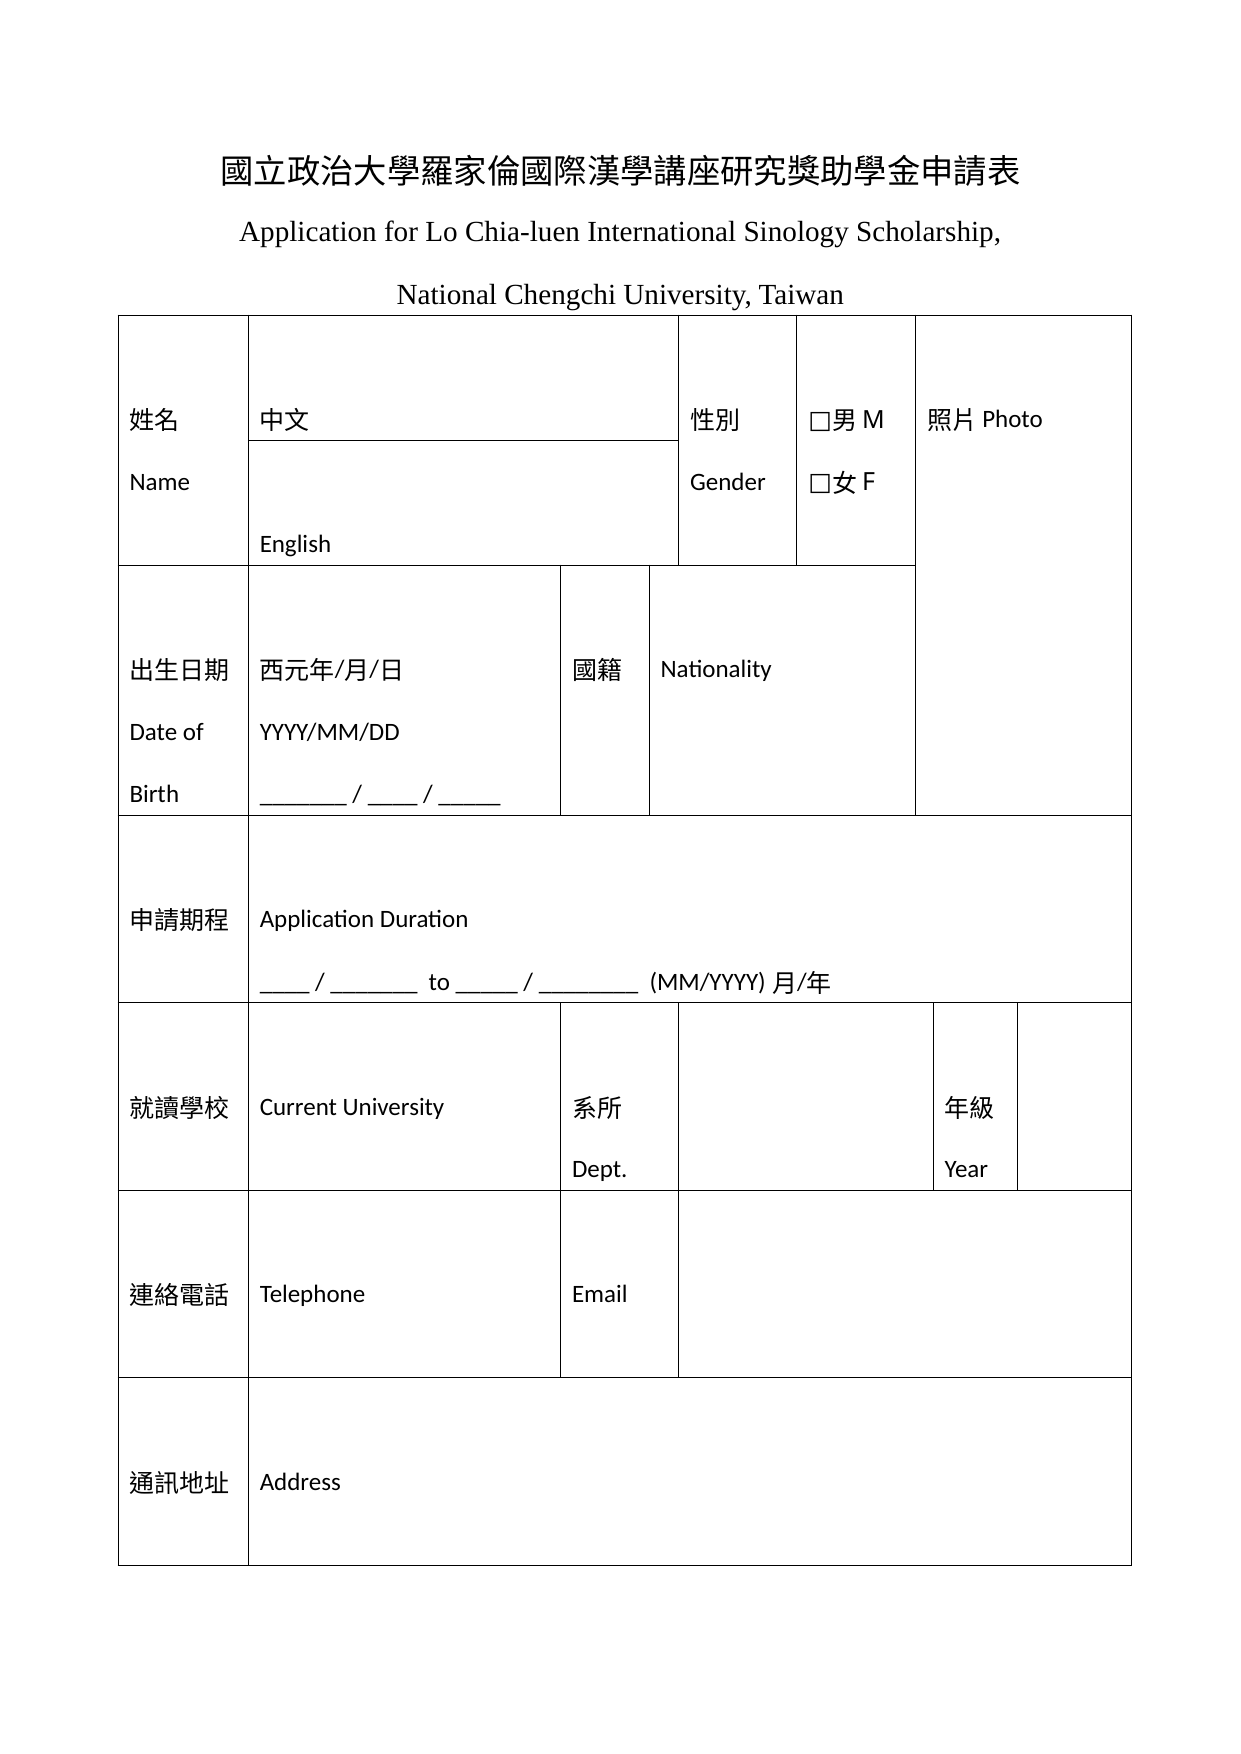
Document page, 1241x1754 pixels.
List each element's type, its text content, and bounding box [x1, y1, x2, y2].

table_cell 就讀學校 [119, 1003, 248, 1189]
table_cell Current University [249, 1003, 560, 1189]
text Application for Lo Chia-luen International Sinology Scholarship, [118, 189, 1122, 252]
table_header □男M □女F [797, 316, 915, 564]
table_cell 西元年/月/日 YYYY/MM/DD _______ / ____ / _____ [249, 566, 560, 814]
table_cell Email [561, 1191, 678, 1377]
table_cell 連絡電話 [119, 1191, 248, 1377]
table_cell [1018, 1003, 1131, 1189]
table_cell English [249, 441, 678, 564]
table_header 姓名 Name [119, 316, 248, 564]
table_cell Nationality [650, 566, 915, 814]
table_header 性別 Gender [679, 316, 796, 564]
text National Chengchi University, Taiwan [118, 252, 1122, 314]
table_cell Telephone [249, 1191, 560, 1377]
table_cell Address [249, 1378, 1131, 1564]
text 國立政治大學羅家倫國際漢學講座研究獎助學金申請表 [118, 127, 1122, 189]
table_cell 系所 Dept. [561, 1003, 678, 1189]
table_cell 出生日期 Date of Birth [119, 566, 248, 814]
table_header 中文 [249, 316, 678, 439]
table_cell Application Duration ____ / _______ to _____ / ________ (MM/YYYY) 月/年 [249, 816, 1131, 1002]
table_cell 國籍 [561, 566, 649, 814]
table_cell [679, 1191, 1131, 1377]
table_cell 申請期程 [119, 816, 248, 1002]
table_cell 通訊地址 [119, 1378, 248, 1564]
table_header 照片Photo [916, 316, 1131, 814]
table_cell 年級 Year [934, 1003, 1017, 1189]
table_cell [679, 1003, 933, 1189]
